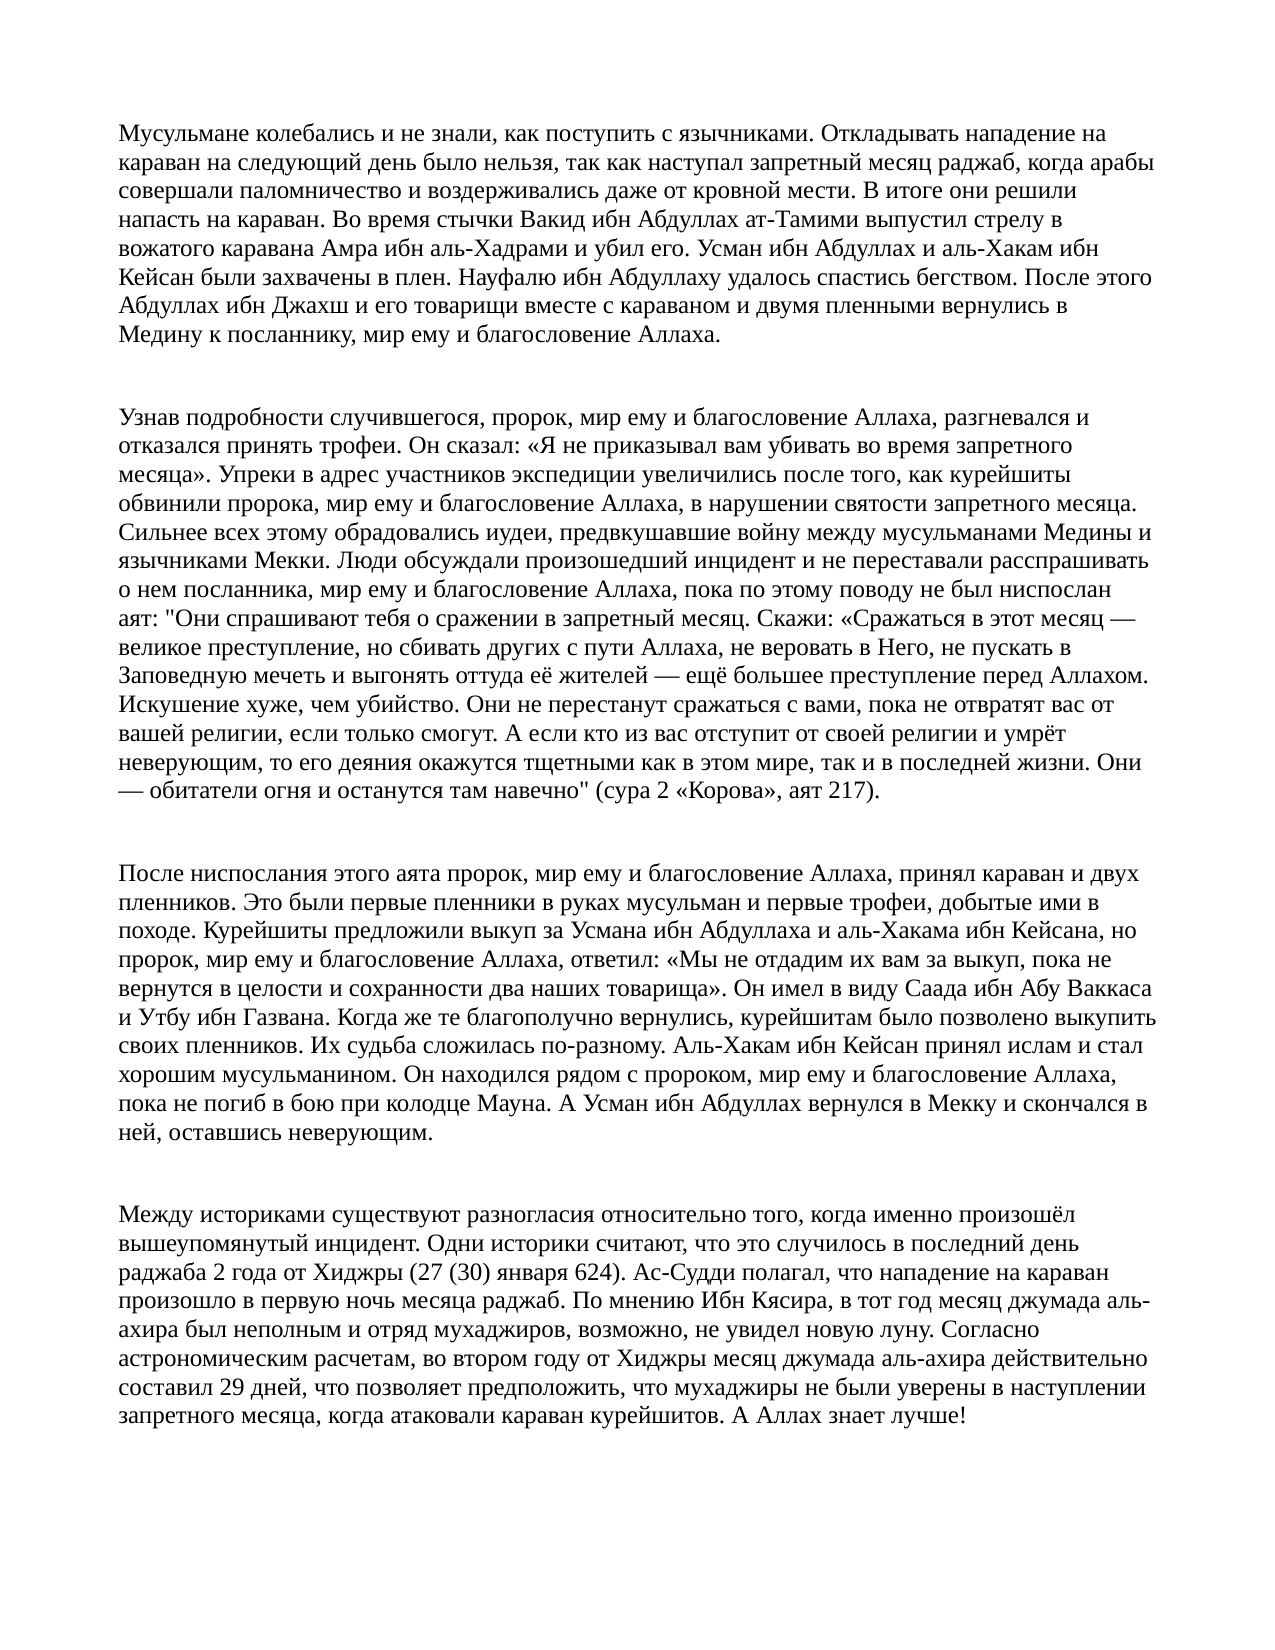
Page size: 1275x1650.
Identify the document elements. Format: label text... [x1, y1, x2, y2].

text Мусульмане колебались и не знали, как поступить с язычниками. Откладывать нападение на караван на следующий день было нельзя, так как наступал запретный месяц раджаб, когда арабы совершали паломничество и воздерживались даже от кровной мести. В итоге они решили напасть на караван. Во время стычки Вакид ибн Абдуллах ат-Тамими выпустил стрелу в вожатого каравана Амра ибн аль-Хадрами и убил его. Усман ибн Абдуллах и аль-Хакам ибн Кейсан были захвачены в плен. Науфалю ибн Абдуллаху удалось спастись бегством. После этого Абдуллах ибн Джахш и его товарищи вместе с караваном и двумя пленными вернулись в Медину к посланнику, мир ему и благословение Аллаха. [118, 118, 1157, 348]
text После ниспослания этого аята пророк, мир ему и благословение Аллаха, принял караван и двух пленников. Это были первые пленники в руках мусульман и первые трофеи, добытые ими в походе. Курейшиты предложили выкуп за Усмана ибн Абдуллаха и аль-Хакама ибн Кейсана, но пророк, мир ему и благословение Аллаха, ответил: «Мы не отдадим их вам за выкуп, пока не вернутся в целости и сохранности два наших товарища». Он имел в виду Саада ибн Абу Ваккаса и Утбу ибн Газвана. Когда же те благополучно вернулись, курейшитам было позволено выкупить своих пленников. Их судьба сложилась по-разному. Аль-Хакам ибн Кейсан принял ислам и стал хорошим мусульманином. Он находился рядом с пророком, мир ему и благословение Аллаха, пока не погиб в бою при колодце Мауна. А Усман ибн Абдуллах вернулся в Мекку и скончался в ней, оставшись неверующим. [118, 858, 1157, 1146]
text Узнав подробности случившегося, пророк, мир ему и благословение Аллаха, разгневался и отказался принять трофеи. Он сказал: «Я не приказывал вам убивать во время запретного месяца». Упреки в адрес участников экспедиции увеличились после того, как курейшиты обвинили пророка, мир ему и благословение Аллаха, в нарушении святости запретного месяца. Сильнее всех этому обрадовались иудеи, предвкушавшие войну между мусульманами Медины и язычниками Мекки. Люди обсуждали произошедший инцидент и не переставали расспрашивать о нем посланника, мир ему и благословение Аллаха, пока по этому поводу не был ниспослан аят: "Они спрашивают тебя о сражении в запретный месяц. Скажи: «Сражаться в этот месяц — великое преступление, но сбивать других с пути Аллаха, не веровать в Него, не пускать в Заповедную мечеть и выгонять оттуда её жителей — ещё большее преступление перед Аллахом. Искушение хуже, чем убийство. Они не перестанут сражаться с вами, пока не отвратят вас от вашей религии, если только смогут. А если кто из вас отступит от своей религии и умрёт неверующим, то его деяния окажутся тщетными как в этом мире, так и в последней жизни. Они — обитатели огня и останутся там навечно" (сура 2 «Корова», аят 217). [118, 402, 1157, 804]
text Между историками существуют разногласия относительно того, когда именно произошёл вышеупомянутый инцидент. Одни историки считают, что это случилось в последний день раджаба 2 года от Хиджры (27 (30) января 624). Ас-Судди полагал, что нападение на караван произошло в первую ночь месяца раджаб. По мнению Ибн Кясира, в тот год месяц джумада аль-ахира был неполным и отряд мухаджиров, возможно, не увидел новую луну. Согласно астрономическим расчетам, во втором году от Хиджры месяц джумада аль-ахира действительно составил 29 дней, что позволяет предположить, что мухаджиры не были уверены в наступлении запретного месяца, когда атаковали караван курейшитов. А Аллах знает лучше! [118, 1199, 1157, 1429]
